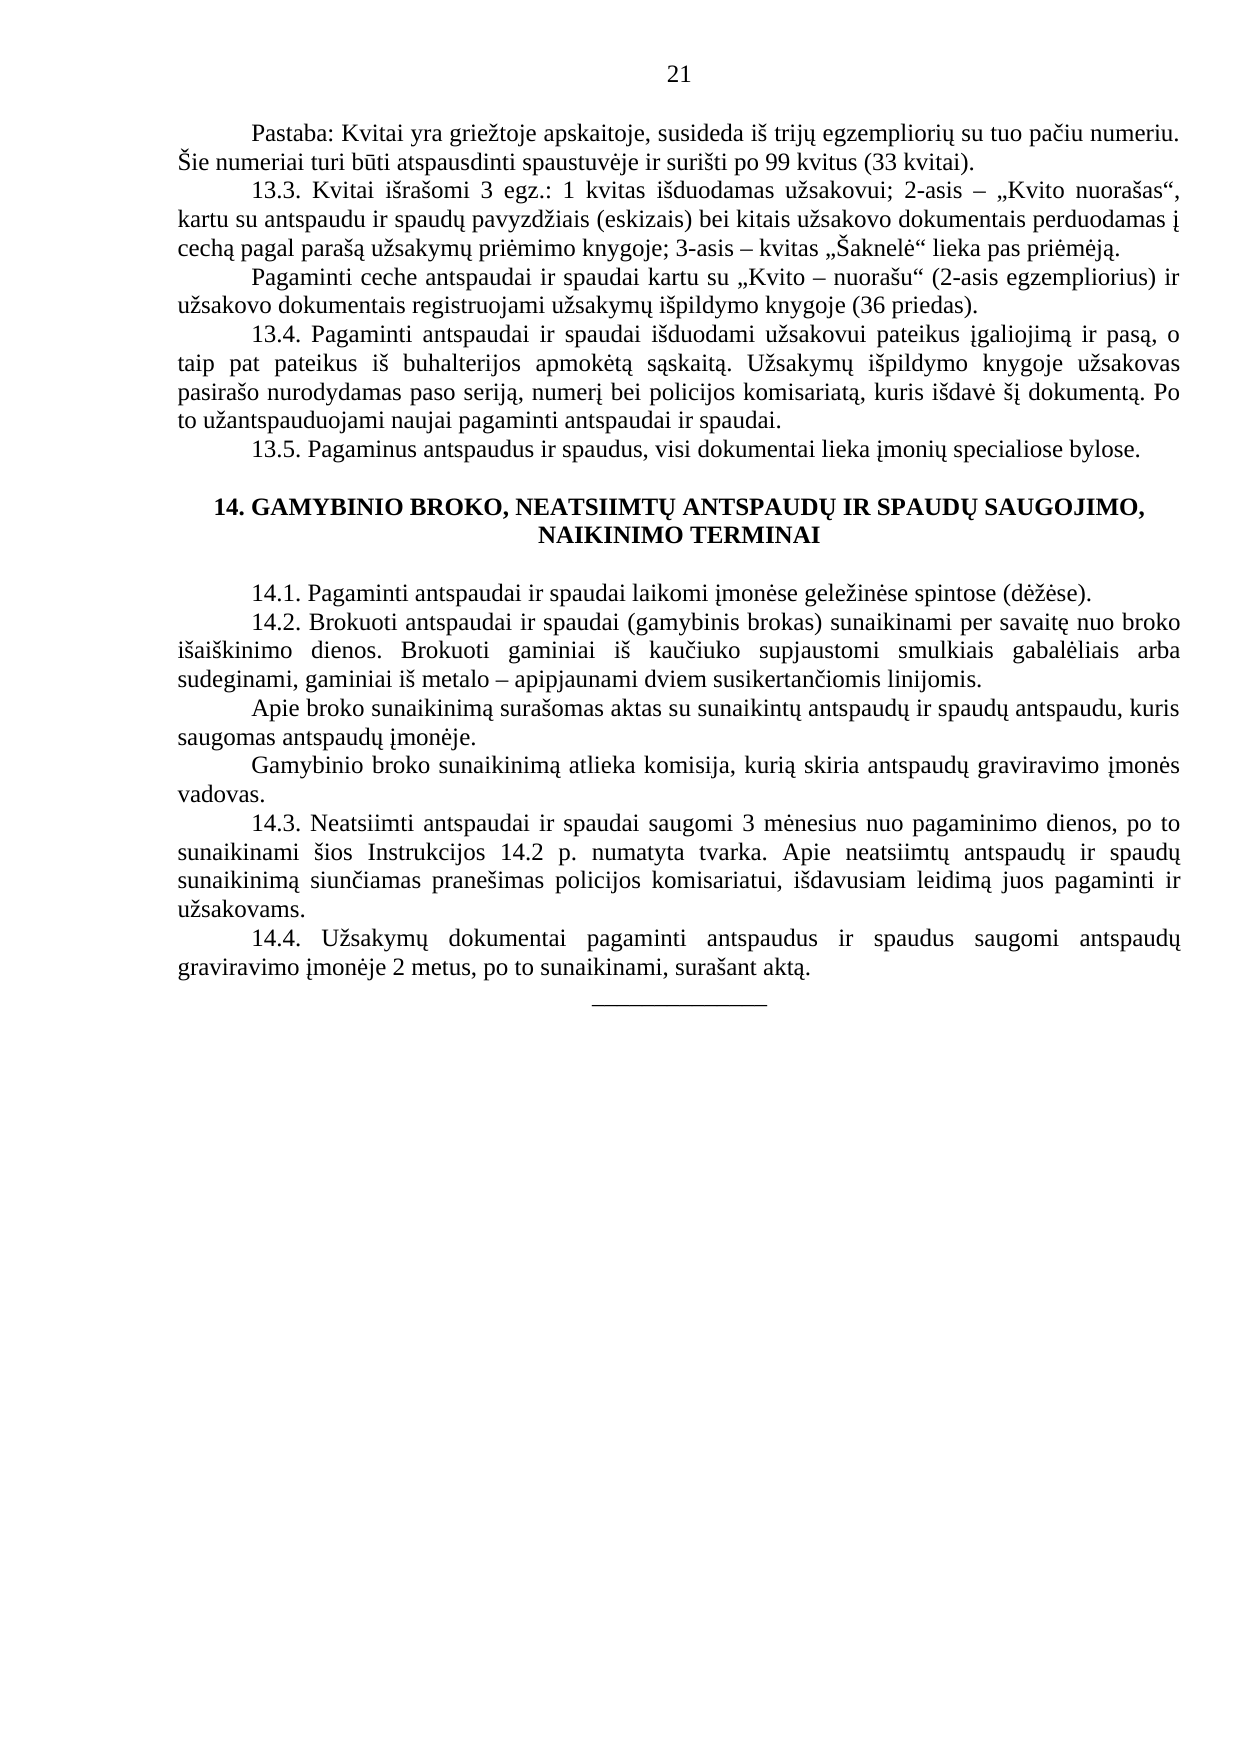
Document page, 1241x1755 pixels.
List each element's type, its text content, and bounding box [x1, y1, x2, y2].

text 14.2. Brokuoti antspaudai ir spaudai (gamybinis brokas) sunaikinami per savaitę nuo broko išaiškinimo dienos. Brokuoti gaminiai iš kaučiuko supjaustomi smulkiais gabalėliais arba sudeginami, gaminiai iš metalo – apipjaunami dviem susikertančiomis linijomis. [177, 607, 1181, 693]
text 13.4. Pagaminti antspaudai ir spaudai išduodami užsakovui pateikus įgaliojimą ir pasą, o taip pat pateikus iš buhalterijos apmokėtą sąskaitą. Užsakymų išpildymo knygoje užsakovas pasirašo nurodydamas paso seriją, numerį bei policijos komisariatą, kuris išdavė šį dokumentą. Po to užantspauduojami naujai pagaminti antspaudai ir spaudai. [177, 319, 1181, 434]
text Apie broko sunaikinimą surašomas aktas su sunaikintų antspaudų ir spaudų antspaudu, kuris saugomas antspaudų įmonėje. [177, 693, 1181, 751]
text 14.4. Užsakymų dokumentai pagaminti antspaudus ir spaudus saugomi antspaudų graviravimo įmonėje 2 metus, po to sunaikinami, surašant aktą. [177, 923, 1181, 981]
text 13.5. Pagaminus antspaudus ir spaudus, visi dokumentai lieka įmonių specialiose bylose. [177, 434, 1181, 463]
text 14. GAMYBINIO BROKO, NEATSIIMTŲ ANTSPAUDŲ IR SPAUDŲ SAUGOJIMO, NAIKINIMO TERMINAI [177, 492, 1181, 549]
text ______________ [177, 981, 1181, 1009]
text Pastaba: Kvitai yra griežtoje apskaitoje, susideda iš trijų egzempliorių su tuo pačiu numeriu. Šie numeriai turi būti atspausdinti spaustuvėje ir surišti po 99 kvitus (33 kvitai). [177, 118, 1181, 176]
text Gamybinio broko sunaikinimą atlieka komisija, kurią skiria antspaudų graviravimo įmonės vadovas. [177, 751, 1181, 808]
text 14.1. Pagaminti antspaudai ir spaudai laikomi įmonėse geležinėse spintose (dėžėse). [177, 578, 1181, 607]
text Pagaminti ceche antspaudai ir spaudai kartu su „Kvito – nuorašu“ (2-asis egzempliorius) ir užsakovo dokumentais registruojami užsakymų išpildymo knygoje (36 priedas). [177, 262, 1181, 319]
text 13.3. Kvitai išrašomi 3 egz.: 1 kvitas išduodamas užsakovui; 2-asis – „Kvito nuorašas“, kartu su antspaudu ir spaudų pavyzdžiais (eskizais) bei kitais užsakovo dokumentais perduodamas į cechą pagal parašą užsakymų priėmimo knygoje; 3-asis – kvitas „Šaknelė“ lieka pas priėmėją. [177, 176, 1181, 262]
text 14.3. Neatsiimti antspaudai ir spaudai saugomi 3 mėnesius nuo pagaminimo dienos, po to sunaikinami šios Instrukcijos 14.2 p. numatyta tvarka. Apie neatsiimtų antspaudų ir spaudų sunaikinimą siunčiamas pranešimas policijos komisariatui, išdavusiam leidimą juos pagaminti ir užsakovams. [177, 808, 1181, 923]
